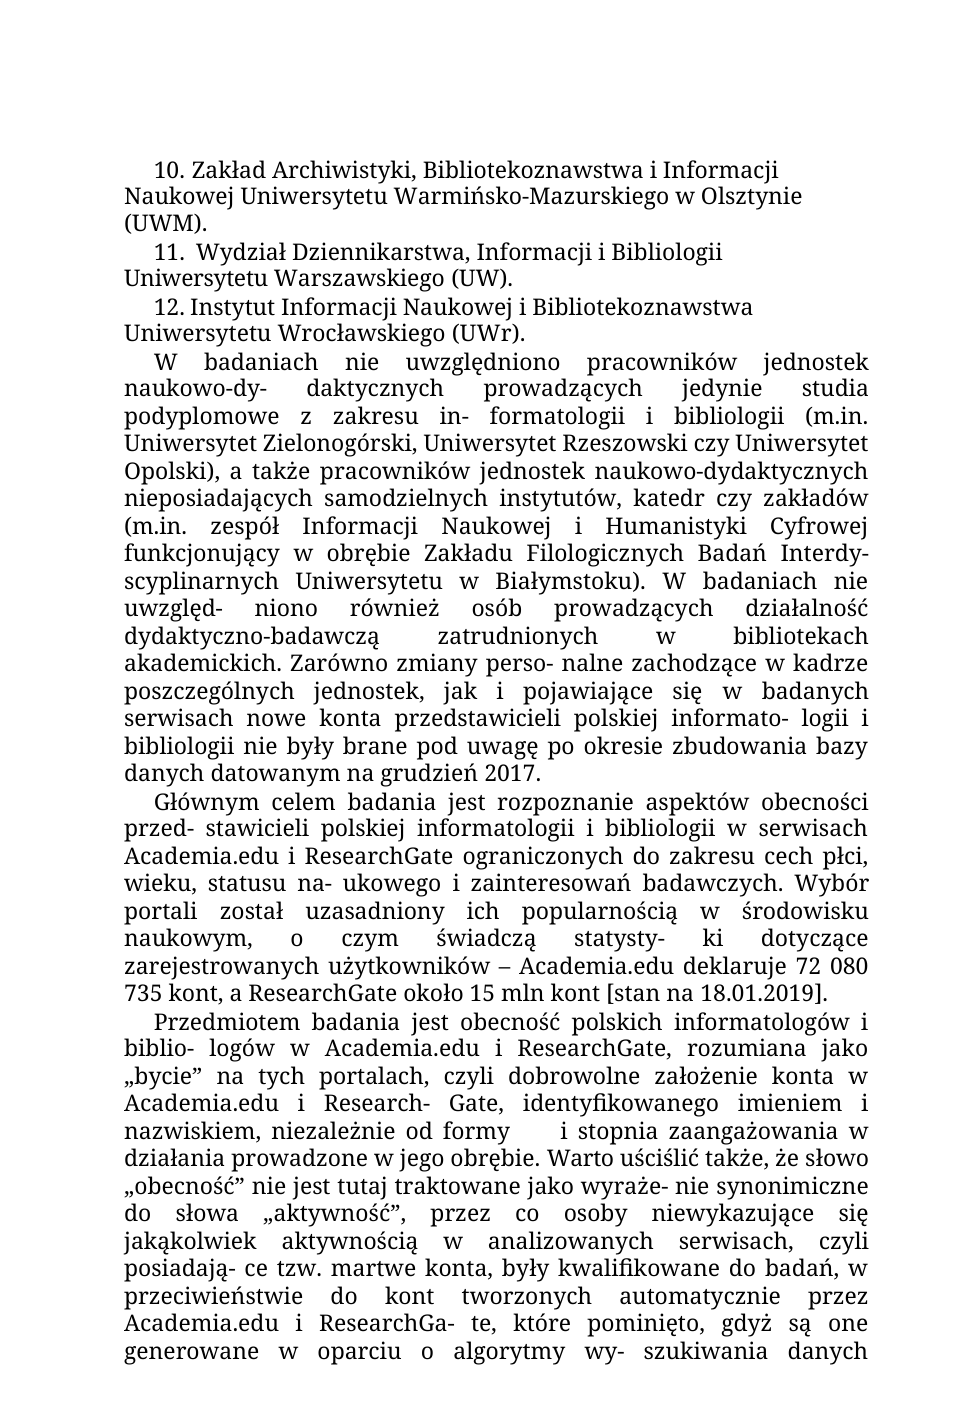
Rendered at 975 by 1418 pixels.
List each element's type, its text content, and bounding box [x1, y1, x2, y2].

list Wydział Dziennikarstwa, Informacji i Bibliologii Uniwersytetu Warszawskiego (UW). [124, 238, 869, 293]
text Głównym celem badania jest rozpoznanie aspektów obecności przed- stawicieli polskiej informatologii i bibliologii w serwisach Academia.edu i ResearchGate ograniczonych do zakresu cech płci, wieku, statusu na- ukowego i zainteresowań badawczych. Wybór portali został uzasadniony ich popularnością w środowisku naukowym, o czym świadczą statysty- ki dotyczące zarejestrowanych użytkowników – Academia.edu deklaruje 72 080 735 kont, a ResearchGate około 15 mln kont [stan na 18.01.2019]. [124, 788, 869, 1008]
text W badaniach nie uwzględniono pracowników jednostek naukowo-dy- daktycznych prowadzących jedynie studia podyplomowe z zakresu in- formatologii i bibliologii (m.in. Uniwersytet Zielonogórski, Uniwersytet Rzeszowski czy Uniwersytet Opolski), a także pracowników jednostek naukowo-dydaktycznych nieposiadających samodzielnych instytutów, katedr czy zakładów (m.in. zespół Informacji Naukowej i Humanistyki Cyfrowej funkcjonujący w obrębie Zakładu Filologicznych Badań Interdy- scyplinarnych Uniwersytetu w Białymstoku). W badaniach nie uwzględ- niono również osób prowadzących działalność dydaktyczno-badawczą zatrudnionych w bibliotekach akademickich. Zarówno zmiany perso- nalne zachodzące w kadrze poszczególnych jednostek, jak i pojawiające się w badanych serwisach nowe konta przedstawicieli polskiej informato- logii i bibliologii nie były brane pod uwagę po okresie zbudowania bazy danych datowanym na grudzień 2017. [124, 348, 869, 788]
list Instytut Informacji Naukowej i Bibliotekoznawstwa Uniwersytetu Wrocławskiego (UWr). [124, 293, 869, 348]
list Zakład Archiwistyki, Bibliotekoznawstwa i Informacji Naukowej Uniwersytetu Warmińsko-Mazurskiego w Olsztynie (UWM). [124, 156, 869, 238]
text Przedmiotem badania jest obecność polskich informatologów i biblio- logów w Academia.edu i ResearchGate, rozumiana jako „bycie” na tych portalach, czyli dobrowolne założenie konta w Academia.edu i Research- Gate, identyfikowanego imieniem i nazwiskiem, niezależnie od formy i stopnia zaangażowania w działania prowadzone w jego obrębie. Warto uściślić także, że słowo „obecność” nie jest tutaj traktowane jako wyraże- nie synonimiczne do słowa „aktywność”, przez co osoby niewykazujące się jakąkolwiek aktywnością w analizowanych serwisach, czyli posiadają- ce tzw. martwe konta, były kwalifikowane do badań, w przeciwieństwie do kont tworzonych automatycznie przez Academia.edu i ResearchGa- te, które pominięto, gdyż są one generowane w oparciu o algorytmy wy- szukiwania danych [124, 1008, 869, 1366]
